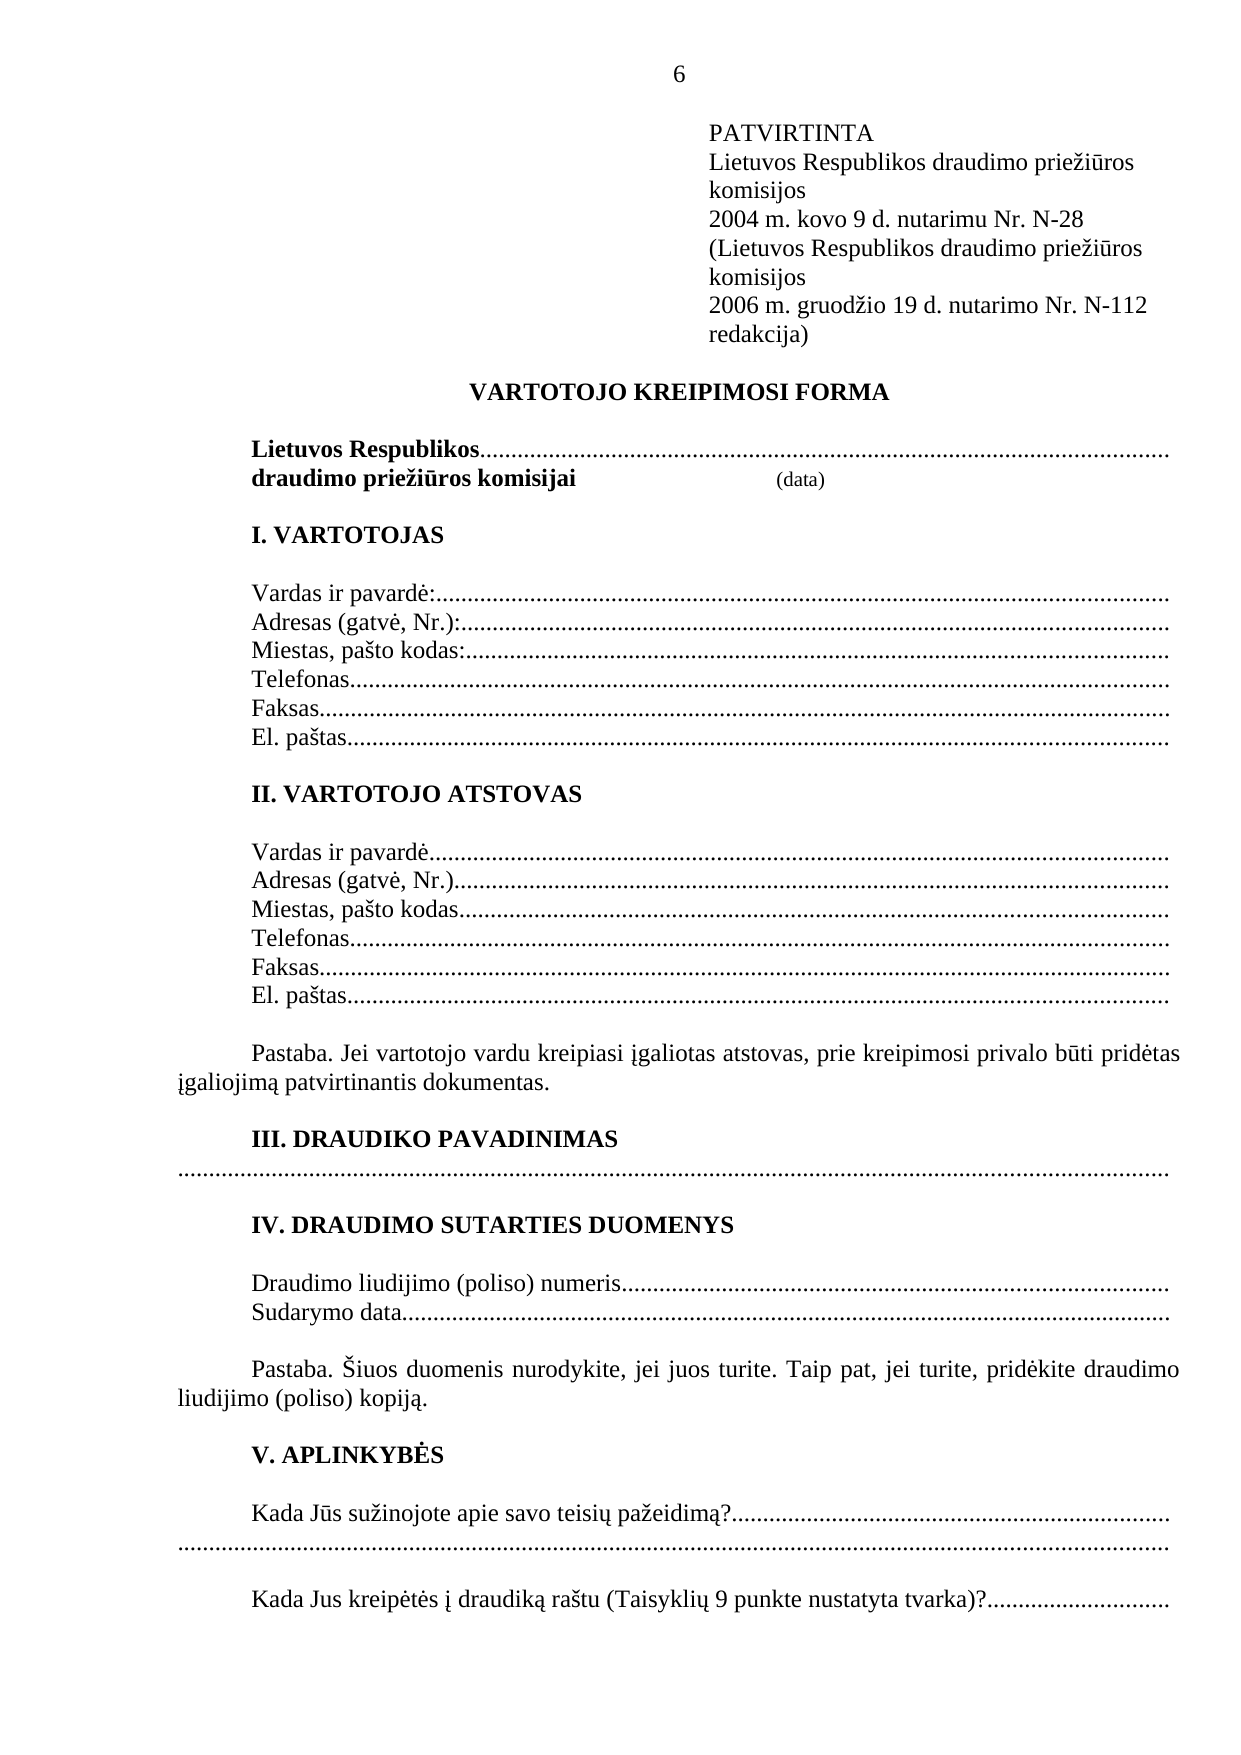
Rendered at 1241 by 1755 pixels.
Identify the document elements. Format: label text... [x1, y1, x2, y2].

text III. DRAUDIKO PAVADINIMAS [177, 1124, 1181, 1153]
text 2006 m. gruodžio 19 d. nutarimo Nr. N-112 [177, 291, 1181, 319]
text Kada Jus kreipėtės į draudiką raštu (Taisyklių 9 punkte nustatyta tvarka)? [177, 1584, 1181, 1613]
text I. VARTOTOJAS [177, 521, 1181, 549]
text IV. DRAUDIMO SUTARTIES DUOMENYS [177, 1211, 1181, 1239]
text redakcija) [177, 319, 1181, 348]
text . [177, 1153, 1181, 1182]
text Sudarymo data [177, 1297, 1181, 1326]
text draudimo priežiūros komisijai (data) [177, 463, 1181, 492]
text komisijos [177, 176, 1181, 204]
text PATVIRTINTA [709, 118, 1181, 147]
text Telefonas [177, 664, 1181, 693]
text Pastaba. Jei vartotojo vardu kreipiasi įgaliotas atstovas, prie kreipimosi privalo būti pridėtas įgaliojimą patvirtinantis dokumentas. [177, 1038, 1181, 1096]
text Adresas (gatvė, Nr.): [177, 607, 1181, 636]
text Miestas, pašto kodas: [177, 636, 1181, 664]
text (Lietuvos Respublikos draudimo priežiūros [177, 233, 1181, 262]
text . [177, 1527, 1181, 1556]
text Lietuvos Respublikos [177, 434, 1181, 463]
text Vardas ir pavardė: [177, 578, 1181, 607]
text Lietuvos Respublikos draudimo priežiūros [177, 147, 1181, 176]
text komisijos [177, 262, 1181, 291]
text Miestas, pašto kodas [177, 894, 1181, 923]
text El. paštas [177, 722, 1181, 751]
text Kada Jūs sužinojote apie savo teisių pažeidimą? [177, 1498, 1181, 1527]
text Adresas (gatvė, Nr.) [177, 866, 1181, 894]
text V. APLINKYBĖS [177, 1441, 1181, 1469]
text II. VARTOTOJO ATSTOVAS [177, 779, 1181, 808]
text Vardas ir pavardė [177, 837, 1181, 866]
text Pastaba. Šiuos duomenis nurodykite, jei juos turite. Taip pat, jei turite, pridėkite draudimo liudijimo (poliso) kopiją. [177, 1354, 1181, 1412]
text 2004 m. kovo 9 d. nutarimu Nr. N-28 [177, 204, 1181, 233]
text VARTOTOJO KREIPIMOSI FORMA [177, 377, 1181, 406]
text El. paštas [177, 981, 1181, 1009]
text Faksas [177, 693, 1181, 722]
text Telefonas [177, 923, 1181, 952]
text Draudimo liudijimo (poliso) numeris [177, 1268, 1181, 1297]
text Faksas [177, 952, 1181, 981]
